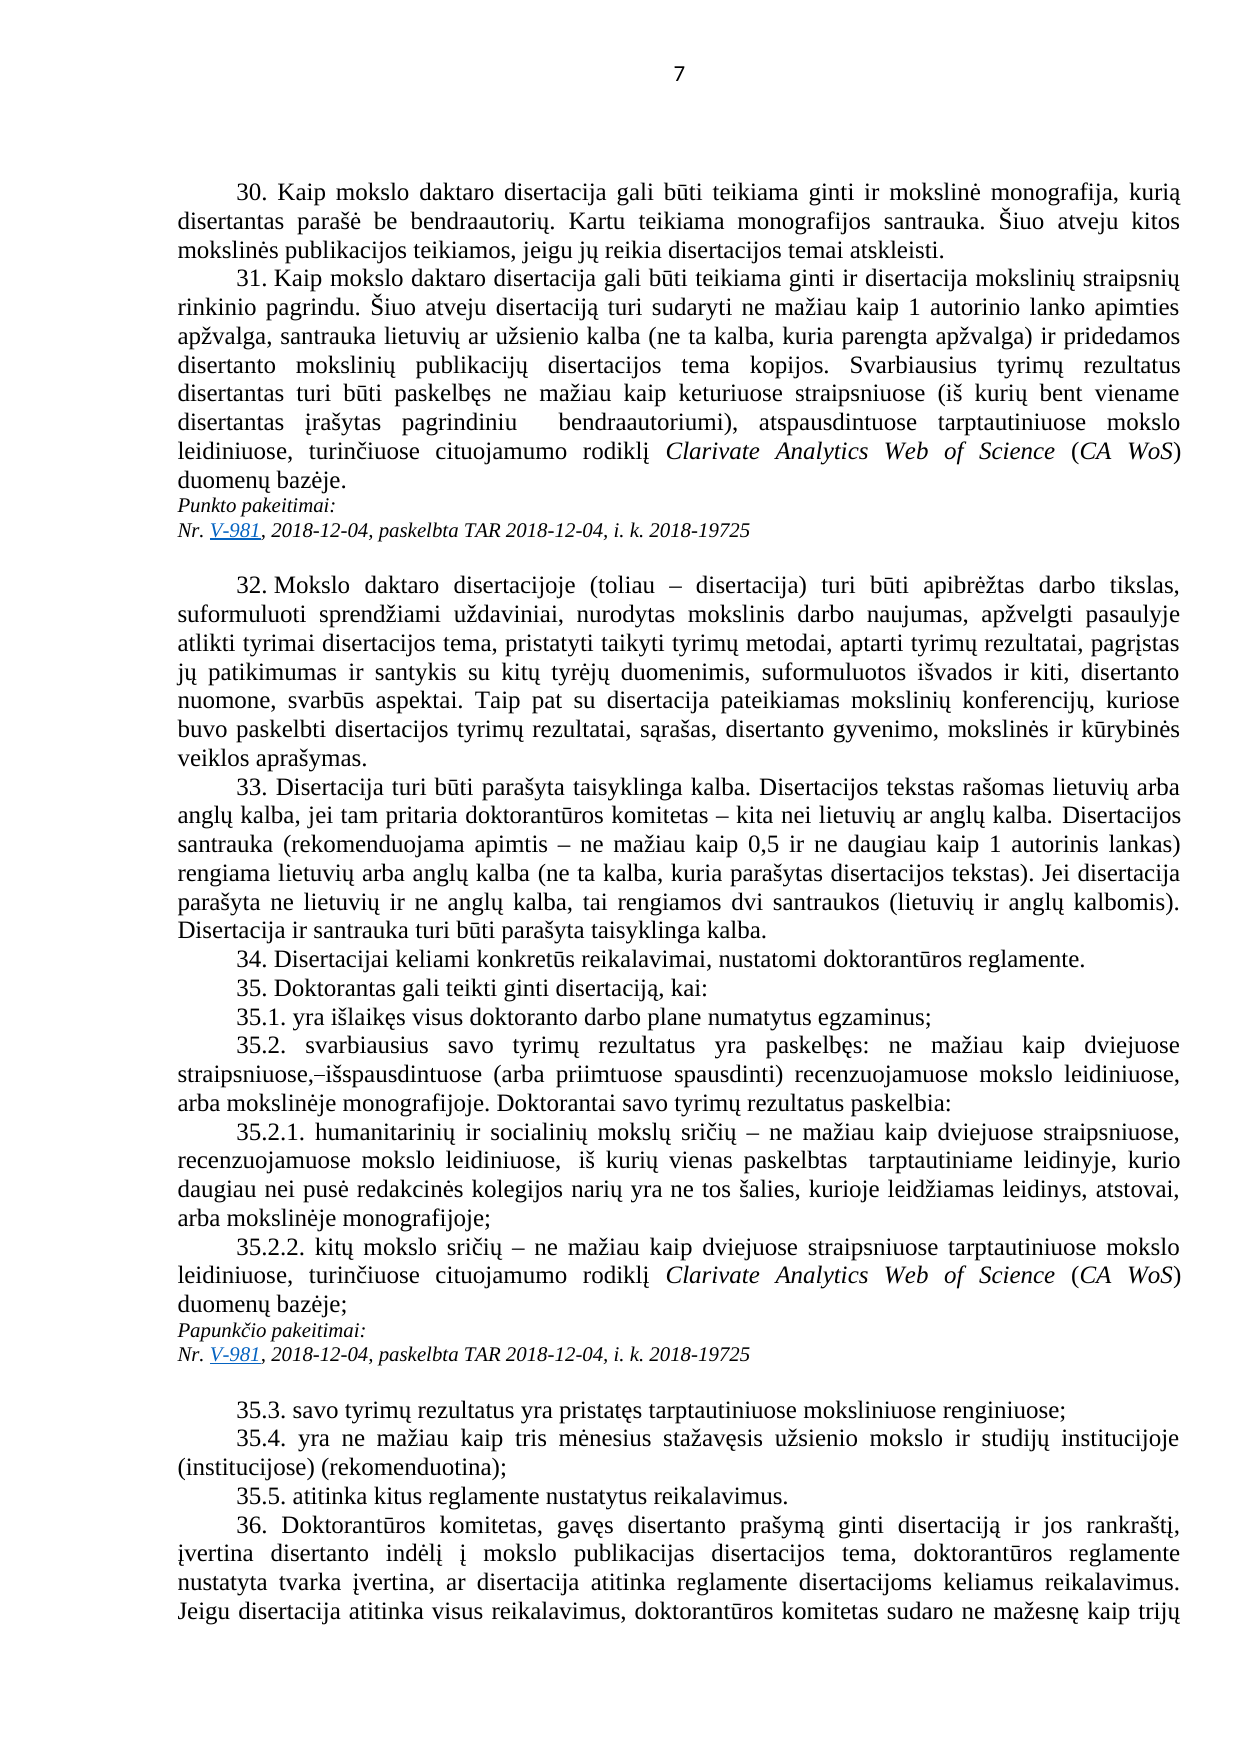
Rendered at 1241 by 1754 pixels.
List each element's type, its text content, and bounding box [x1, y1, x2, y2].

text Nr. V-981, 2018-12-04, paskelbta TAR 2018-12-04, i. k. 2018-19725 [177, 517, 1181, 542]
text 35.2.2. kitų mokslo sričių – ne mažiau kaip dviejuose straipsniuose tarptautiniuose mokslo leidiniuose, turinčiuose cituojamumo rodiklį Clarivate Analytics Web of Science (CA WoS) duomenų bazėje; [177, 1232, 1181, 1318]
text 35.2. svarbiausius savo tyrimų rezultatus yra paskelbęs: ne mažiau kaip dviejuose straipsniuose, išspausdintuose (arba priimtuose spausdinti) recenzuojamuose mokslo leidiniuose, arba mokslinėje monografijoje. Doktorantai savo tyrimų rezultatus paskelbia: [177, 1030, 1181, 1117]
text 31. Kaip mokslo daktaro disertacija gali būti teikiama ginti ir disertacija mokslinių straipsnių rinkinio pagrindu. Šiuo atveju disertaciją turi sudaryti ne mažiau kaip 1 autorinio lanko apimties apžvalga, santrauka lietuvių ar užsienio kalba (ne ta kalba, kuria parengta apžvalga) ir pridedamos disertanto mokslinių publikacijų disertacijos tema kopijos. Svarbiausius tyrimų rezultatus disertantas turi būti paskelbęs ne mažiau kaip keturiuose straipsniuose (iš kurių bent viename disertantas įrašytas pagrindiniu bendraautoriumi), atspausdintuose tarptautiniuose mokslo leidiniuose, turinčiuose cituojamumo rodiklį Clarivate Analytics Web of Science (CA WoS) duomenų bazėje. [177, 263, 1181, 493]
text 36. Doktorantūros komitetas, gavęs disertanto prašymą ginti disertaciją ir jos rankraštį, įvertina disertanto indėlį į mokslo publikacijas disertacijos tema, doktorantūros reglamente nustatyta tvarka įvertina, ar disertacija atitinka reglamente disertacijoms keliamus reikalavimus. Jeigu disertacija atitinka visus reikalavimus, doktorantūros komitetas sudaro ne mažesnę kaip trijų [177, 1510, 1181, 1625]
text 35.4. yra ne mažiau kaip tris mėnesius stažavęsis užsienio mokslo ir studijų institucijoje (institucijose) (rekomenduotina); [177, 1423, 1181, 1481]
text Papunkčio pakeitimai: [177, 1318, 1181, 1342]
text 30. Kaip mokslo daktaro disertacija gali būti teikiama ginti ir mokslinė monografija, kurią disertantas parašė be bendraautorių. Kartu teikiama monografijos santrauka. Šiuo atveju kitos mokslinės publikacijos teikiamos, jeigu jų reikia disertacijos temai atskleisti. [177, 177, 1181, 263]
text 35. Doktorantas gali teikti ginti disertaciją, kai: [177, 973, 1181, 1002]
text Nr. V-981, 2018-12-04, paskelbta TAR 2018-12-04, i. k. 2018-19725 [177, 1342, 1181, 1366]
text 35.2.1. humanitarinių ir socialinių mokslų sričių – ne mažiau kaip dviejuose straipsniuose, recenzuojamuose mokslo leidiniuose, iš kurių vienas paskelbtas tarptautiniame leidinyje, kurio daugiau nei pusė redakcinės kolegijos narių yra ne tos šalies, kurioje leidžiamas leidinys, atstovai, arba mokslinėje monografijoje; [177, 1117, 1181, 1232]
text 35.5. atitinka kitus reglamente nustatytus reikalavimus. [177, 1481, 1181, 1510]
text 35.1. yra išlaikęs visus doktoranto darbo plane numatytus egzaminus; [177, 1002, 1181, 1030]
text 32. Mokslo daktaro disertacijoje (toliau – disertacija) turi būti apibrėžtas darbo tikslas, suformuluoti sprendžiami uždaviniai, nurodytas mokslinis darbo naujumas, apžvelgti pasaulyje atlikti tyrimai disertacijos tema, pristatyti taikyti tyrimų metodai, aptarti tyrimų rezultatai, pagrįstas jų patikimumas ir santykis su kitų tyrėjų duomenimis, suformuluotos išvados ir kiti, disertanto nuomone, svarbūs aspektai. Taip pat su disertacija pateikiamas mokslinių konferencijų, kuriose buvo paskelbti disertacijos tyrimų rezultatai, sąrašas, disertanto gyvenimo, mokslinės ir kūrybinės veiklos aprašymas. [177, 570, 1181, 772]
text 33. Disertacija turi būti parašyta taisyklinga kalba. Disertacijos tekstas rašomas lietuvių arba anglų kalba, jei tam pritaria doktorantūros komitetas – kita nei lietuvių ar anglų kalba. Disertacijos santrauka (rekomenduojama apimtis – ne mažiau kaip 0,5 ir ne daugiau kaip 1 autorinis lankas) rengiama lietuvių arba anglų kalba (ne ta kalba, kuria parašytas disertacijos tekstas). Jei disertacija parašyta ne lietuvių ir ne anglų kalba, tai rengiamos dvi santraukos (lietuvių ir anglų kalbomis). Disertacija ir santrauka turi būti parašyta taisyklinga kalba. [177, 772, 1181, 944]
text Punkto pakeitimai: [177, 493, 1181, 517]
text 34. Disertacijai keliami konkretūs reikalavimai, nustatomi doktorantūros reglamente. [177, 944, 1181, 973]
text 35.3. savo tyrimų rezultatus yra pristatęs tarptautiniuose moksliniuose renginiuose; [177, 1395, 1181, 1423]
